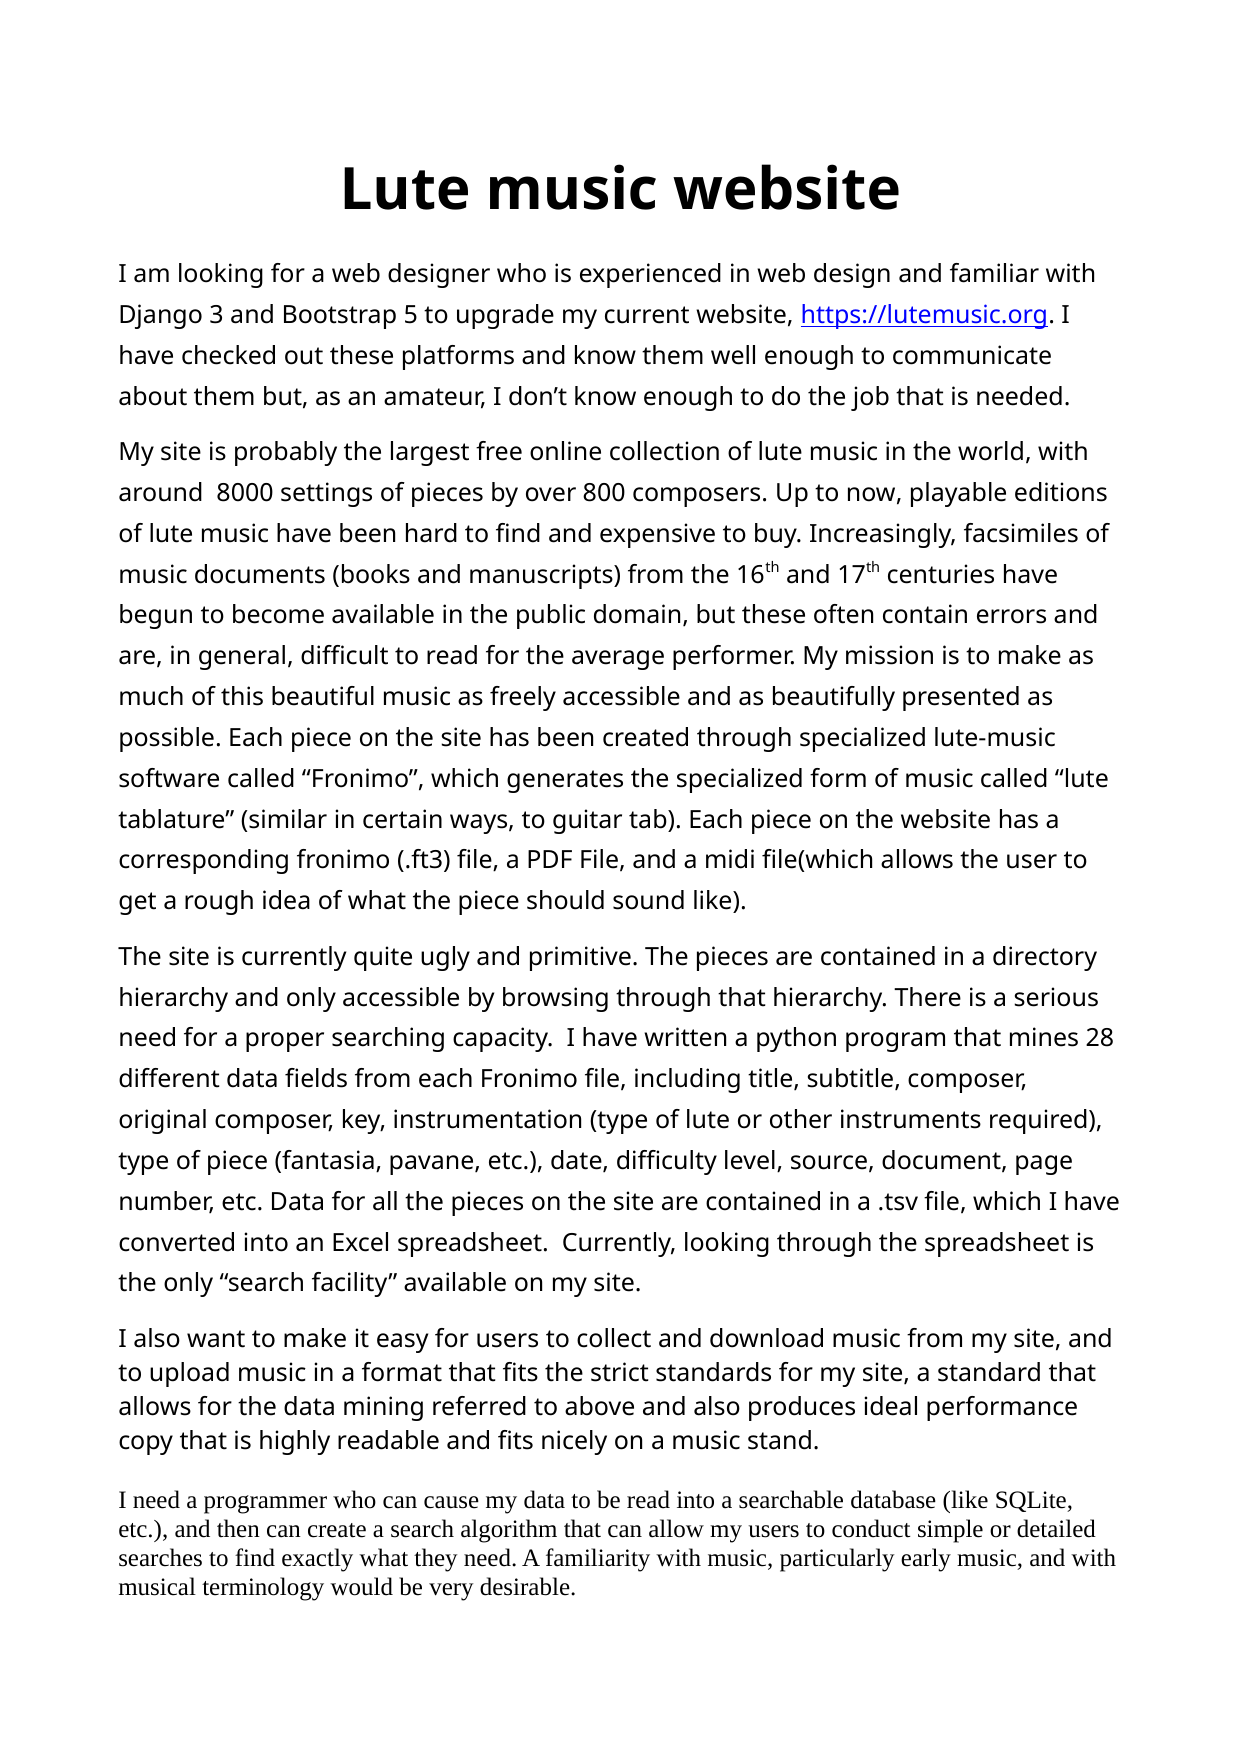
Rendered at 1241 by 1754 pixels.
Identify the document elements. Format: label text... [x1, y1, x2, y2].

subtitle Lute music website [118, 147, 1122, 227]
text The site is currently quite ugly and primitive. The pieces are contained in a directory hierarchy and only accessible by browsing through that hierarchy. There is a serious need for a proper searching capacity. I have written a python program that mines 28 different data fields from each Fronimo file, including title, subtitle, composer, original composer, key, instrumentation (type of lute or other instruments required), type of piece (fantasia, pavane, etc.), date, difficulty level, source, document, page number, etc. Data for all the pieces on the site are contained in a .tsv file, which I have converted into an Excel spreadsheet. Currently, looking through the spreadsheet is the only “search facility” available on my site. [118, 938, 1122, 1299]
text I also want to make it easy for users to collect and download music from my site, and to upload music in a format that fits the strict standards for my site, a standard that allows for the data mining referred to above and also produces ideal performance copy that is highly readable and fits nicely on a music stand. [118, 1321, 1122, 1457]
text I need a programmer who can cause my data to be read into a searchable database (like SQLite, etc.), and then can create a search algorithm that can allow my users to conduct simple or detailed searches to find exactly what they need. A familiarity with music, particularly early music, and with musical terminology would be very desirable. [118, 1486, 1122, 1601]
text My site is probably the largest free online collection of lute music in the world, with around 8000 settings of pieces by over 800 composers. Up to now, playable editions of lute music have been hard to find and expensive to buy. Increasingly, facsimiles of music documents (books and manuscripts) from the 16th and 17th centuries have begun to become available in the public domain, but these often contain errors and are, in general, difficult to read for the average performer. My mission is to make as much of this beautiful music as freely accessible and as beautifully presented as possible. Each piece on the site has been created through specialized lute-music software called “Fronimo”, which generates the specialized form of music called “lute tablature” (similar in certain ways, to guitar tab). Each piece on the website has a corresponding fronimo (.ft3) file, a PDF File, and a midi file(which allows the user to get a rough idea of what the piece should sound like). [118, 434, 1122, 917]
text I am looking for a web designer who is experienced in web design and familiar with Django 3 and Bootstrap 5 to upgrade my current website, https://lutemusic.org. I have checked out these platforms and know them well enough to communicate about them but, as an amateur, I don’t know enough to do the job that is needed. [118, 256, 1122, 412]
